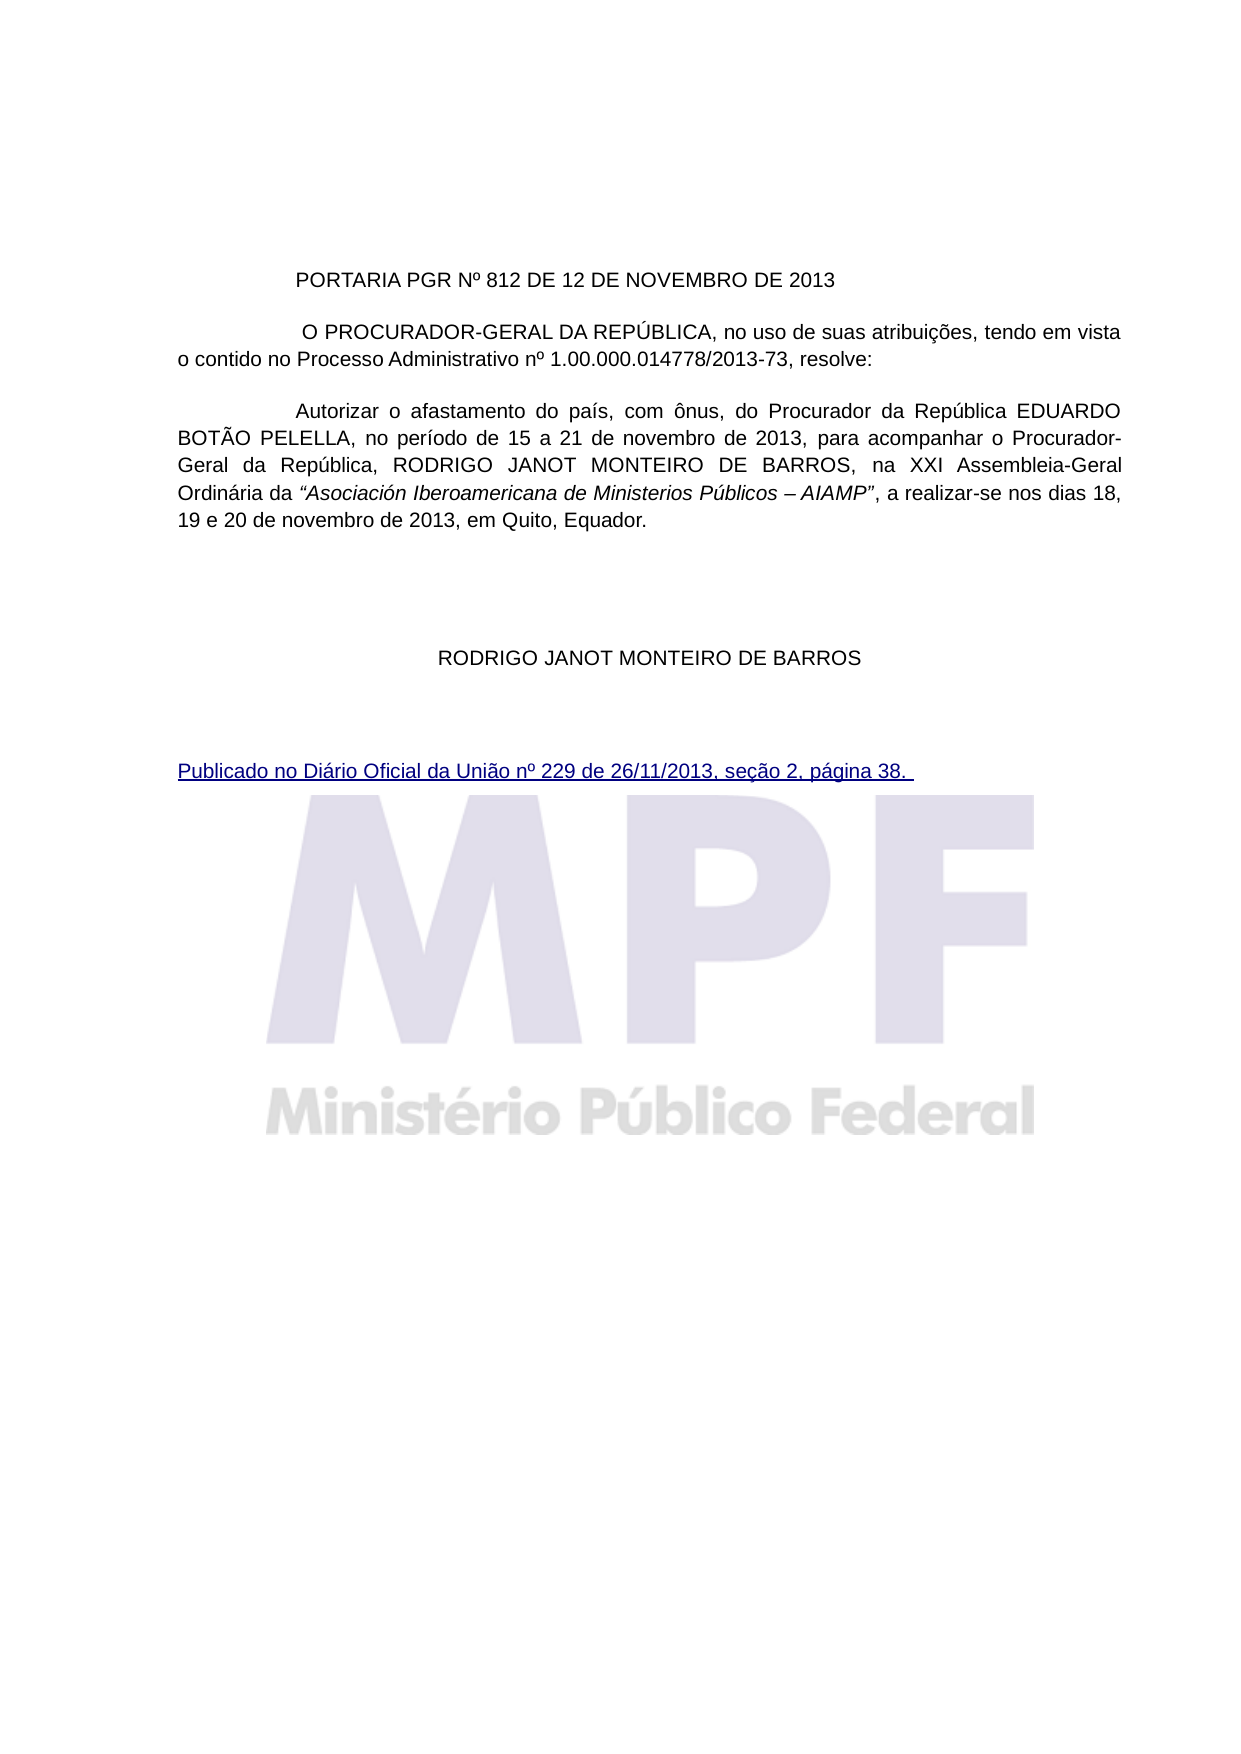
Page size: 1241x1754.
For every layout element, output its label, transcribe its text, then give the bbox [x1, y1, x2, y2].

text PORTARIA PGR Nº 812 DE 12 DE NOVEMBRO DE 2013 [177, 266, 1122, 293]
picture [266, 795, 1034, 1136]
text Autorizar o afastamento do país, com ônus, do Procurador da República EDUARDO BOTÃO PELELLA, no período de 15 a 21 de novembro de 2013, para acompanhar o Procurador-Geral da República, RODRIGO JANOT MONTEIRO DE BARROS, na XXI Assembleia-Geral Ordinária da “Asociación Iberoamericana de Ministerios Públicos – AIAMP”, a realizar-se nos dias 18, 19 e 20 de novembro de 2013, em Quito, Equador. [177, 397, 1122, 532]
text O PROCURADOR-GERAL DA REPÚBLICA, no uso de suas atribuições, tendo em vista o contido no Processo Administrativo nº 1.00.000.014778/2013-73, resolve: [177, 318, 1122, 372]
text RODRIGO JANOT MONTEIRO DE BARROS [177, 646, 1122, 670]
text Publicado no Diário Oficial da União nº 229 de 26/11/2013, seção 2, página 38. [177, 758, 1122, 783]
